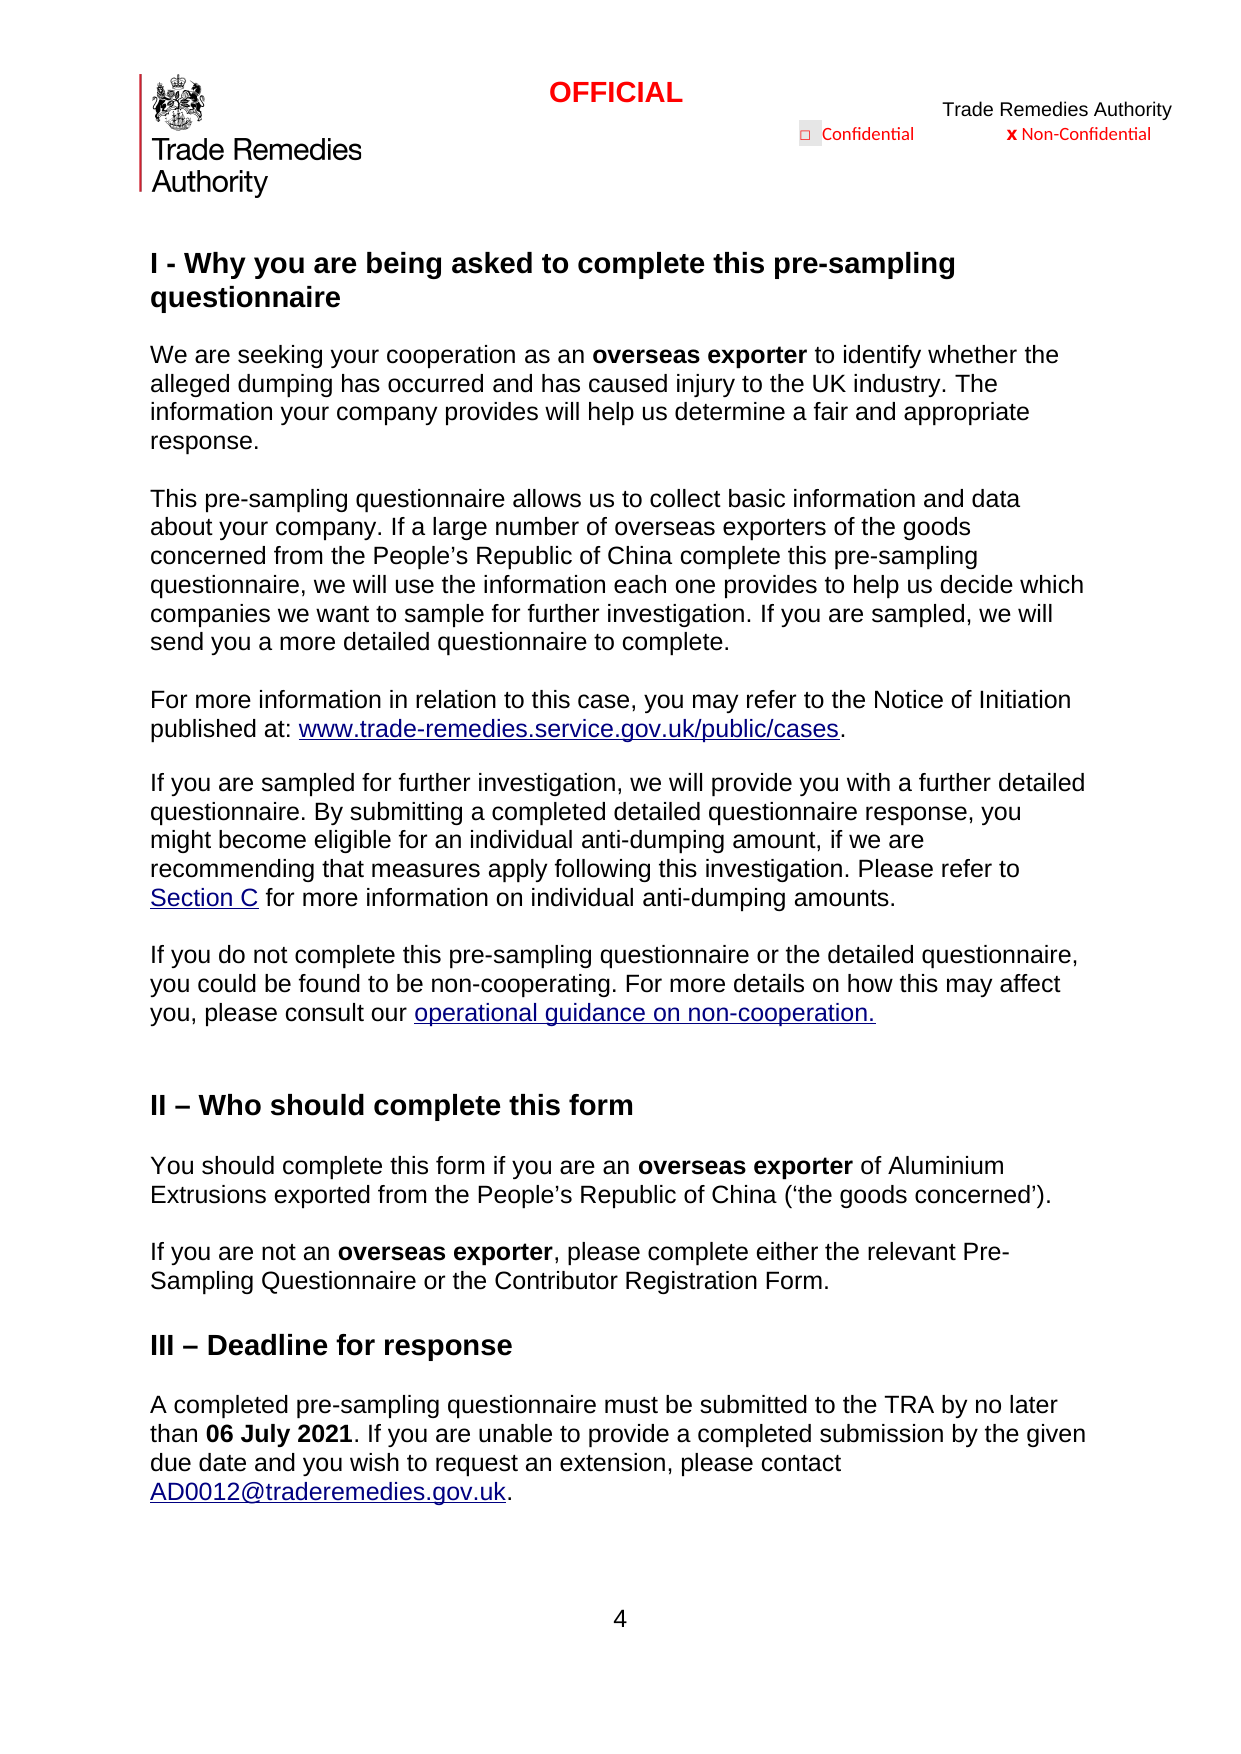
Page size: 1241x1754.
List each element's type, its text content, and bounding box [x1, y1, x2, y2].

text If you are sampled for further investigation, we will provide you with a further detailed questionnaire. By submitting a completed detailed questionnaire response, you might become eligible for an individual anti-dumping amount, if we are recommending that measures apply following this investigation. Please refer to Section C for more information on individual anti-dumping amounts. [150, 768, 1090, 912]
text A completed pre-sampling questionnaire must be submitted to the TRA by no later than 06 July 2021. If you are unable to provide a completed submission by the given due date and you wish to request an extension, please contact AD0012@traderemedies.gov.uk. [150, 1390, 1090, 1506]
subtitle III – Deadline for response [150, 1328, 1090, 1361]
subtitle II – Who should complete this form [150, 1088, 1090, 1122]
text If you do not complete this pre-sampling questionnaire or the detailed questionnaire, you could be found to be non-cooperating. For more details on how this may affect you, please consult our operational guidance on non-cooperation. [150, 940, 1090, 1027]
text This pre-sampling questionnaire allows us to collect basic information and data about your company. If a large number of overseas exporters of the goods concerned from the People’s Republic of China complete this pre-sampling questionnaire, we will use the information each one provides to help us decide which companies we want to sample for further investigation. If you are sampled, we will send you a more detailed questionnaire to complete. [150, 484, 1090, 656]
subtitle I - Why you are being asked to complete this pre-sampling questionnaire [150, 246, 1090, 313]
text You should complete this form if you are an overseas exporter of Aluminium Extrusions exported from the People’s Republic of China (‘the goods concerned’). [150, 1151, 1090, 1208]
text We are seeking your cooperation as an overseas exporter to identify whether the alleged dumping has occurred and has caused injury to the UK industry. The information your company provides will help us determine a fair and appropriate response. [150, 340, 1090, 455]
text For more information in relation to this case, you may refer to the Notice of Initiation published at: www.trade-remedies.service.gov.uk/public/cases. [150, 685, 1090, 742]
text If you are not an overseas exporter, please complete either the relevant Pre-Sampling Questionnaire or the Contributor Registration Form. [150, 1237, 1090, 1295]
